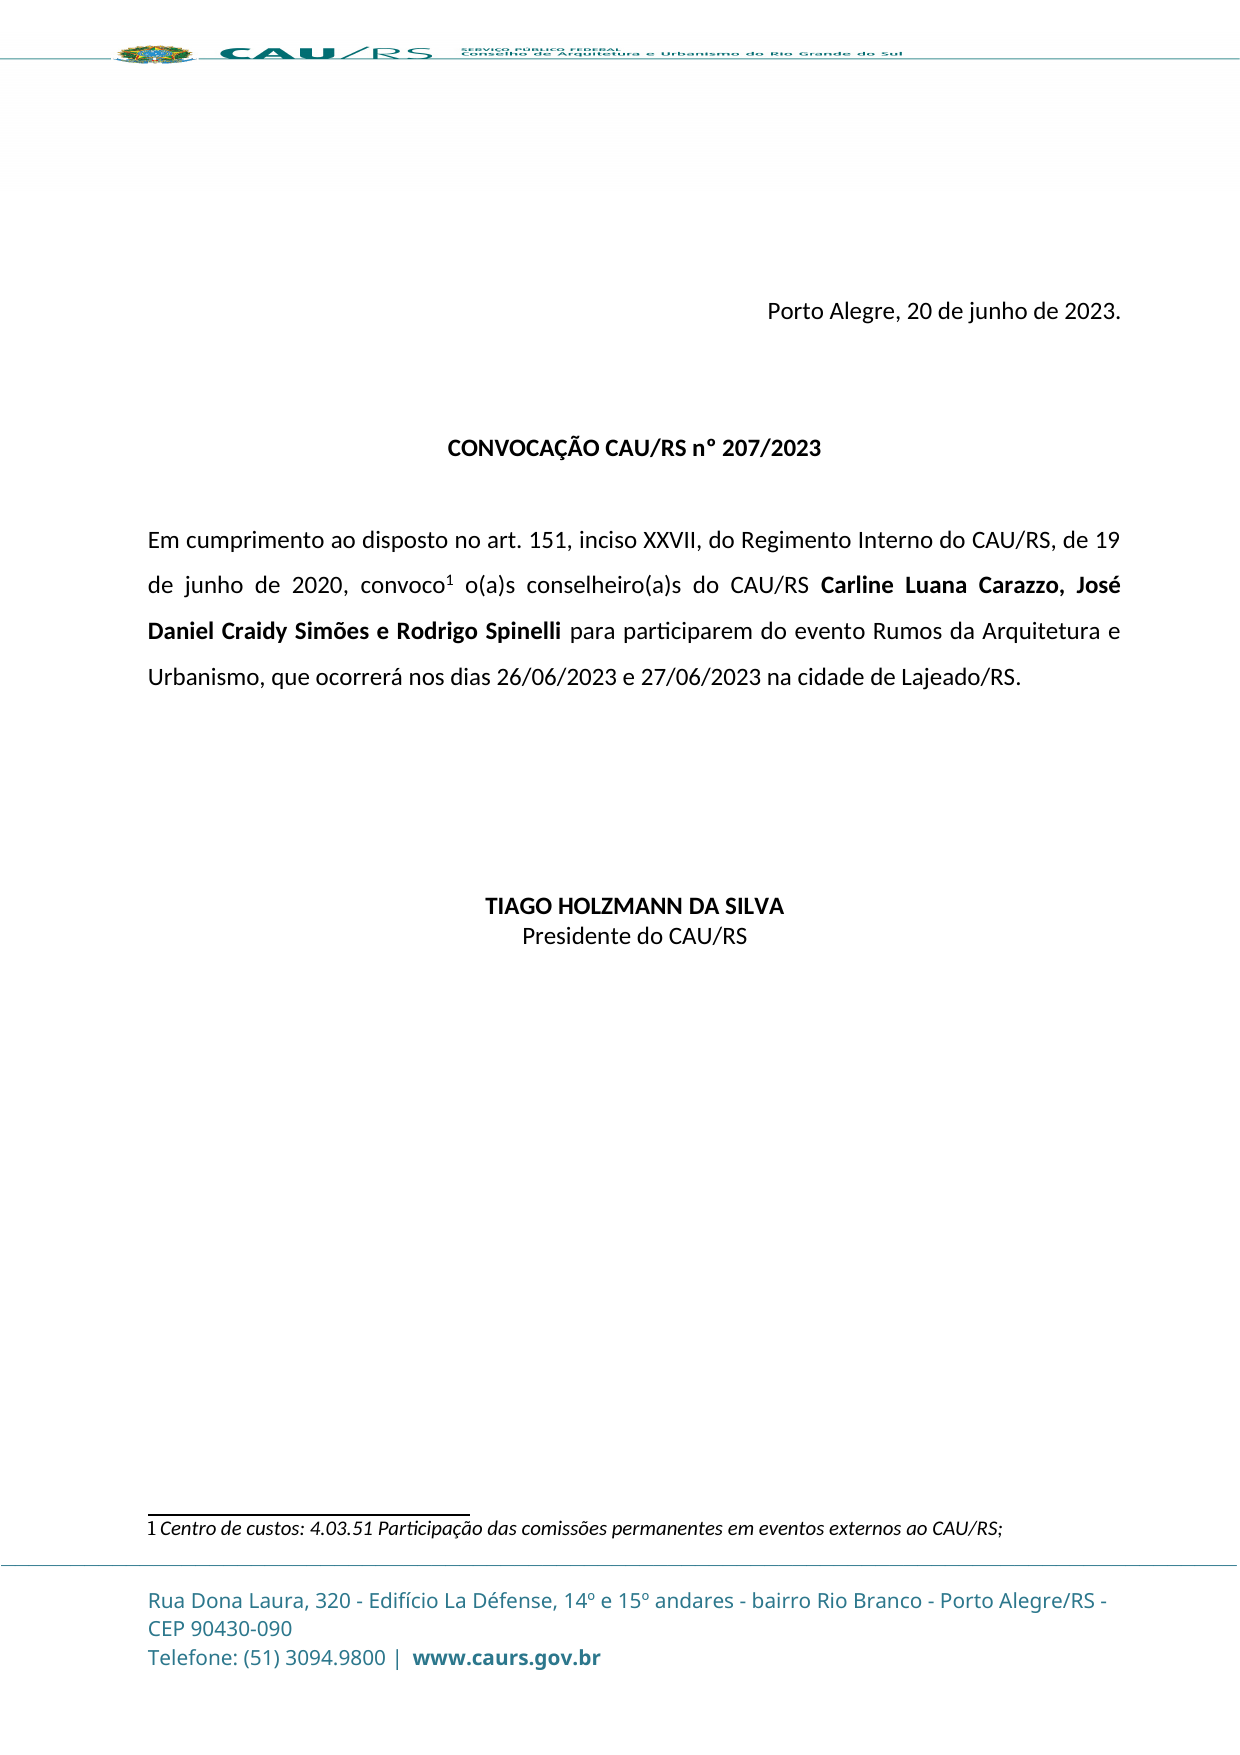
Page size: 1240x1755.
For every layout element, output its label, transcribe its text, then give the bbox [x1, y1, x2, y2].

text Centro de custos: 4.03.51 Participação das comissões permanentes em eventos externos ao CAU/RS; [148, 1515, 1121, 1540]
text CONVOCAÇÃO CAU/RS nº 207/2023 [148, 432, 1121, 463]
text Presidente do CAU/RS [148, 920, 1121, 951]
text TIAGO HOLZMANN DA SILVA [148, 890, 1121, 920]
text Porto Alegre, 20 de junho de 2023. [148, 295, 1121, 326]
text Em cumprimento ao disposto no art. 151, inciso XXVII, do Regimento Interno do CAU/RS, de 19 de junho de 2020, convoco o(a)s conselheiro(a)s do CAU/RS Carline Luana Carazzo, José Daniel Craidy Simões e Rodrigo Spinelli para participarem do evento Rumos da Arquitetura e Urbanismo, que ocorrerá nos dias 26/06/2023 e 27/06/2023 na cidade de Lajeado/RS. [148, 524, 1121, 692]
